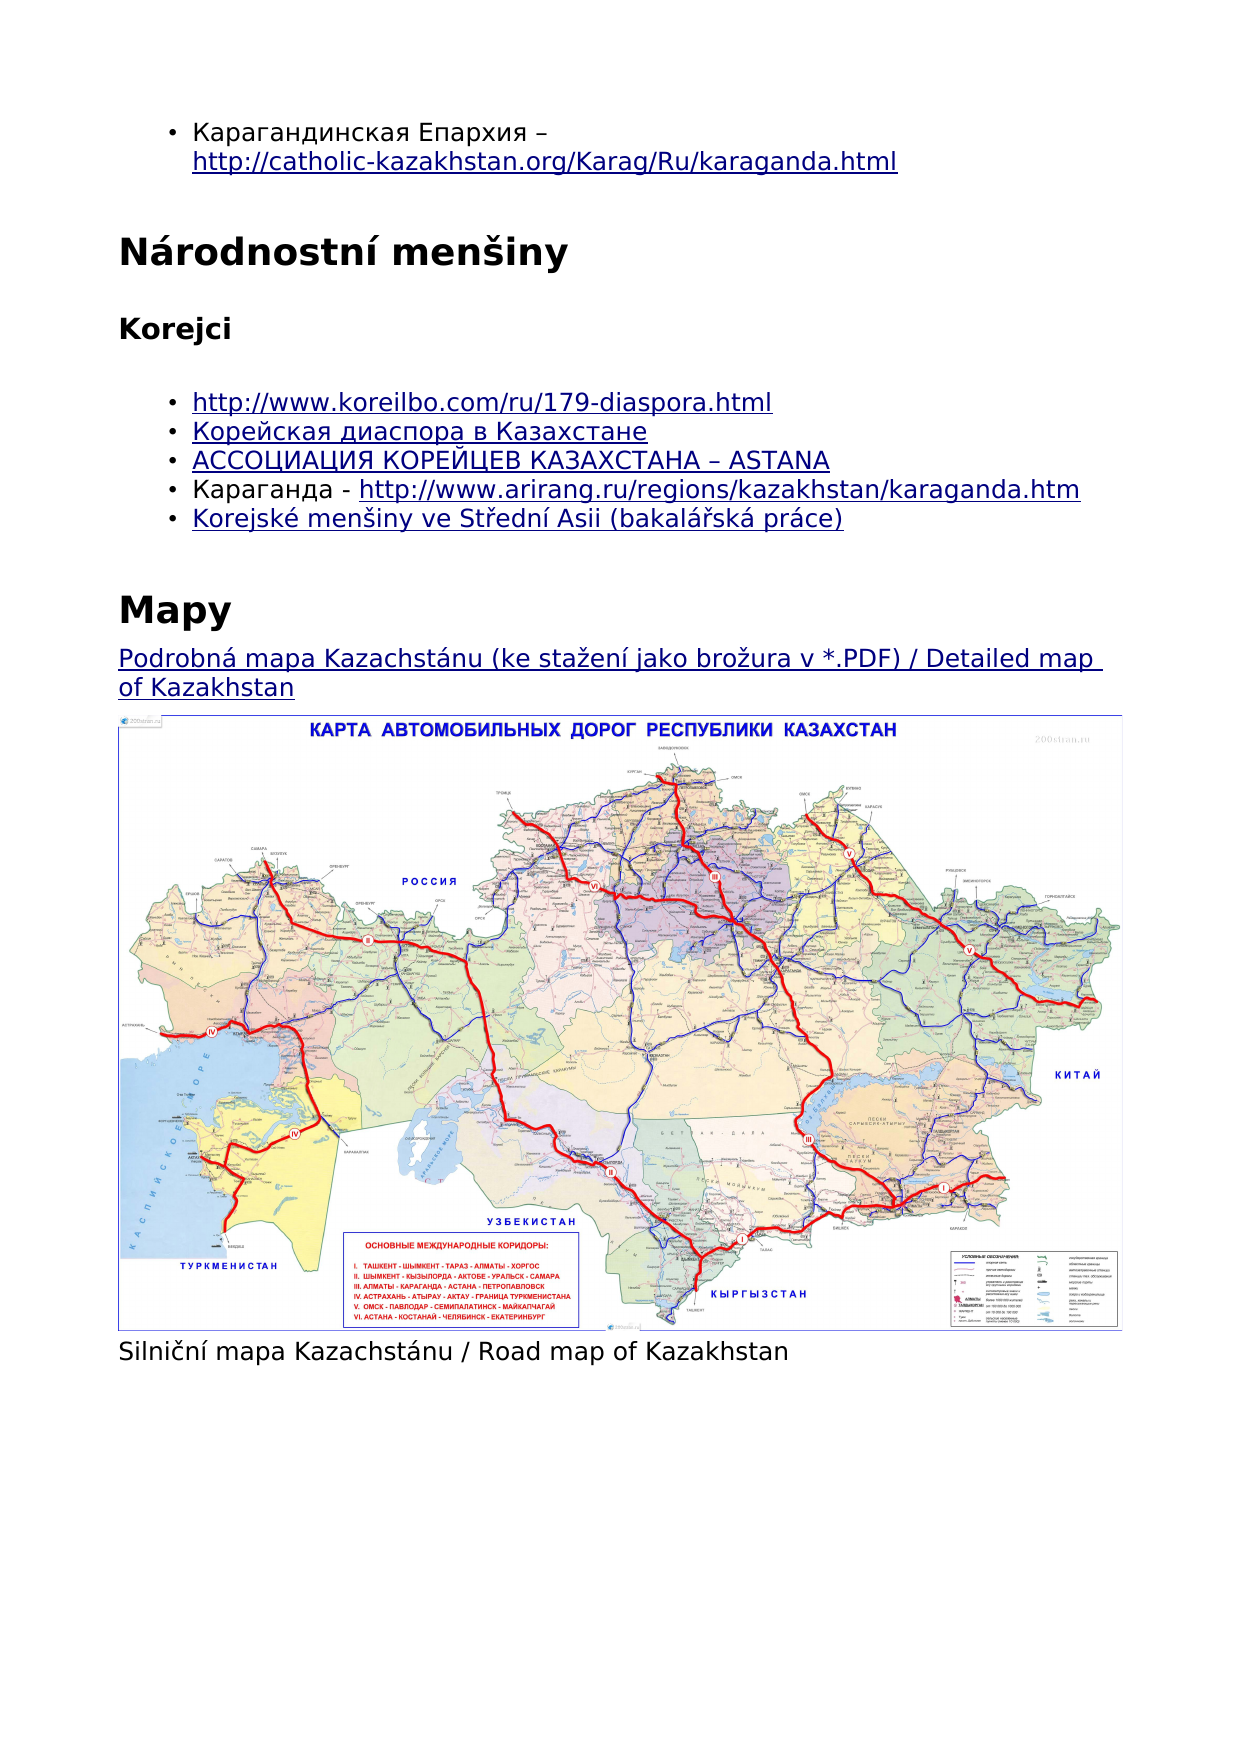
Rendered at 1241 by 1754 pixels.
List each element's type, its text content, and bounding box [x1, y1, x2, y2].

subtitle Mapy [118, 588, 1122, 632]
text Silniční mapa Kazachstánu / Road map of Kazakhstan [118, 1331, 1122, 1366]
picture [118, 715, 1123, 1331]
list Корейская диаспора в Казахстане [177, 417, 1122, 446]
list АССОЦИАЦИЯ КОРЕЙЦЕВ КАЗАХСТАНА – ASTANA [177, 446, 1122, 476]
text Podrobná mapa Kazachstánu (ke stažení jako brožura v *.PDF) / Detailed map of Kazakhstan [118, 644, 1122, 703]
list Карагандинская Епархия – http://catholic-kazakhstan.org/Karag/Ru/karaganda.html [177, 118, 1122, 176]
subtitle Národnostní menšiny [118, 231, 1122, 274]
list Korejské menšiny ve Střední Asii (bakalářská práce) [177, 505, 1122, 534]
list Караганда - http://www.arirang.ru/regions/kazakhstan/karaganda.htm [177, 476, 1122, 505]
list http://www.koreilbo.com/ru/179-diaspora.html [177, 388, 1122, 417]
subtitle Korejci [118, 312, 1122, 346]
